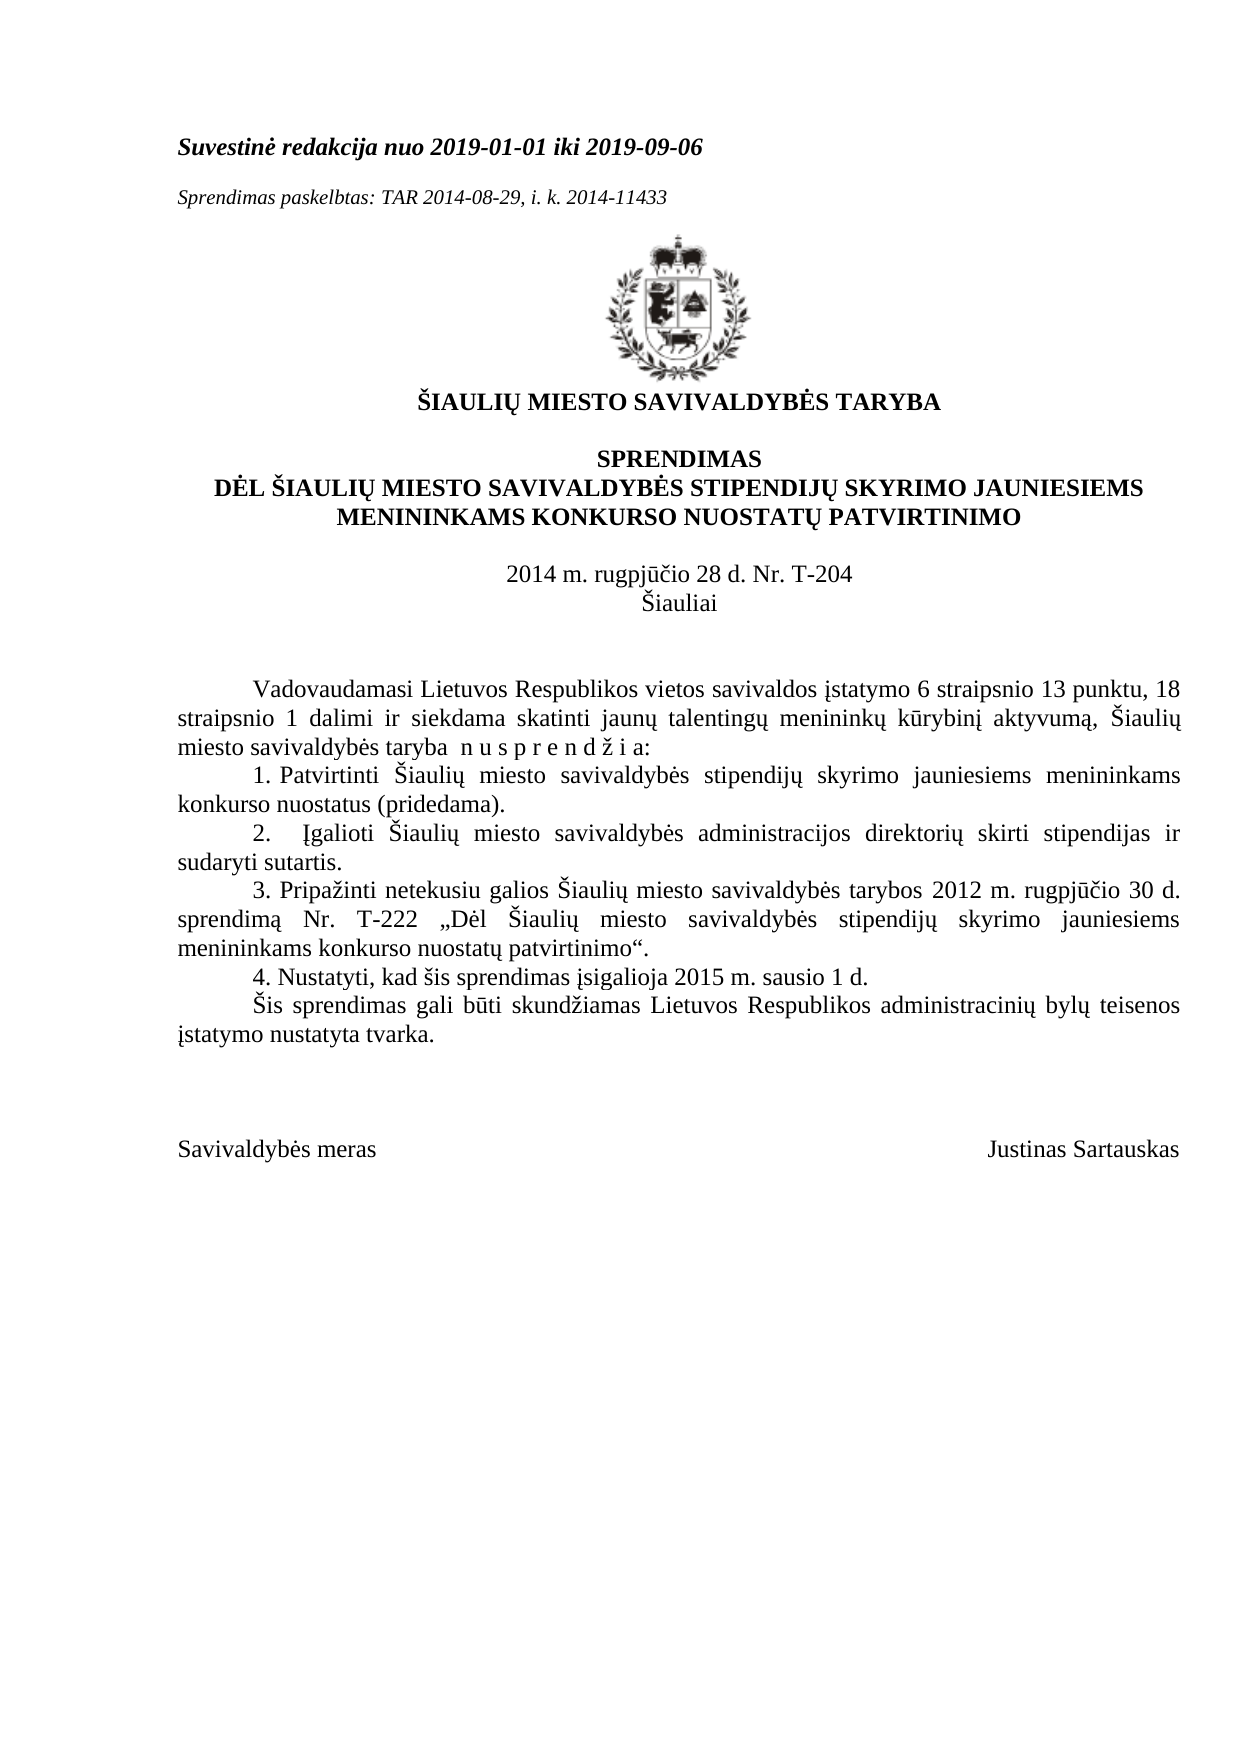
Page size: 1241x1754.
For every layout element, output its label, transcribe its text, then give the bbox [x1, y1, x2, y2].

text Šiauliai [177, 588, 1181, 617]
text 2. Įgalioti Šiaulių miesto savivaldybės administracijos direktorių skirti stipendijas ir sudaryti sutartis. [177, 818, 1181, 875]
text ŠIAULIŲ MIESTO SAVIVALDYBĖS TARYBA [177, 387, 1181, 415]
text Šis sprendimas gali būti skundžiamas Lietuvos Respublikos administracinių bylų teisenos įstatymo nustatyta tvarka. [177, 990, 1181, 1048]
text 1.Patvirtinti Šiaulių miesto savivaldybės stipendijų skyrimo jauniesiems menininkams konkurso nuostatus (pridedama). [177, 760, 1181, 818]
text Savivaldybės meras Justinas Sartauskas [177, 1134, 1181, 1163]
text DĖL ŠIAULIŲ MIESTO SAVIVALDYBĖS STIPENDIJŲ SKYRIMO JAUNIESIEMS MENININKAMS KONKURSO NUOSTATŲ PATVIRTINIMO [177, 473, 1181, 530]
text 4. Nustatyti, kad šis sprendimas įsigalioja 2015 m. sausio 1 d. [177, 962, 1181, 990]
text 3. Pripažinti netekusiu galios Šiaulių miesto savivaldybės tarybos 2012 m. rugpjūčio 30 d. sprendimą Nr. T-222 „Dėl Šiaulių miesto savivaldybės stipendijų skyrimo jauniesiems menininkams konkurso nuostatų patvirtinimo“. [177, 875, 1181, 962]
text 2014 m. rugpjūčio 28 d. Nr. T-204 [177, 559, 1181, 588]
text SPRENDIMAS [177, 444, 1181, 473]
text Suvestinė redakcija nuo 2019-01-01 iki 2019-09-06 [177, 132, 1181, 161]
text Vadovaudamasi Lietuvos Respublikos vietos savivaldos įstatymo 6 straipsnio 13 punktu, 18 straipsnio 1 dalimi ir siekdama skatinti jaunų talentingų menininkų kūrybinį aktyvumą, Šiaulių miesto savivaldybės taryba nusprendžia: [177, 674, 1181, 760]
text Sprendimas paskelbtas: TAR 2014-08-29, i. k. 2014-11433 [177, 185, 1181, 209]
